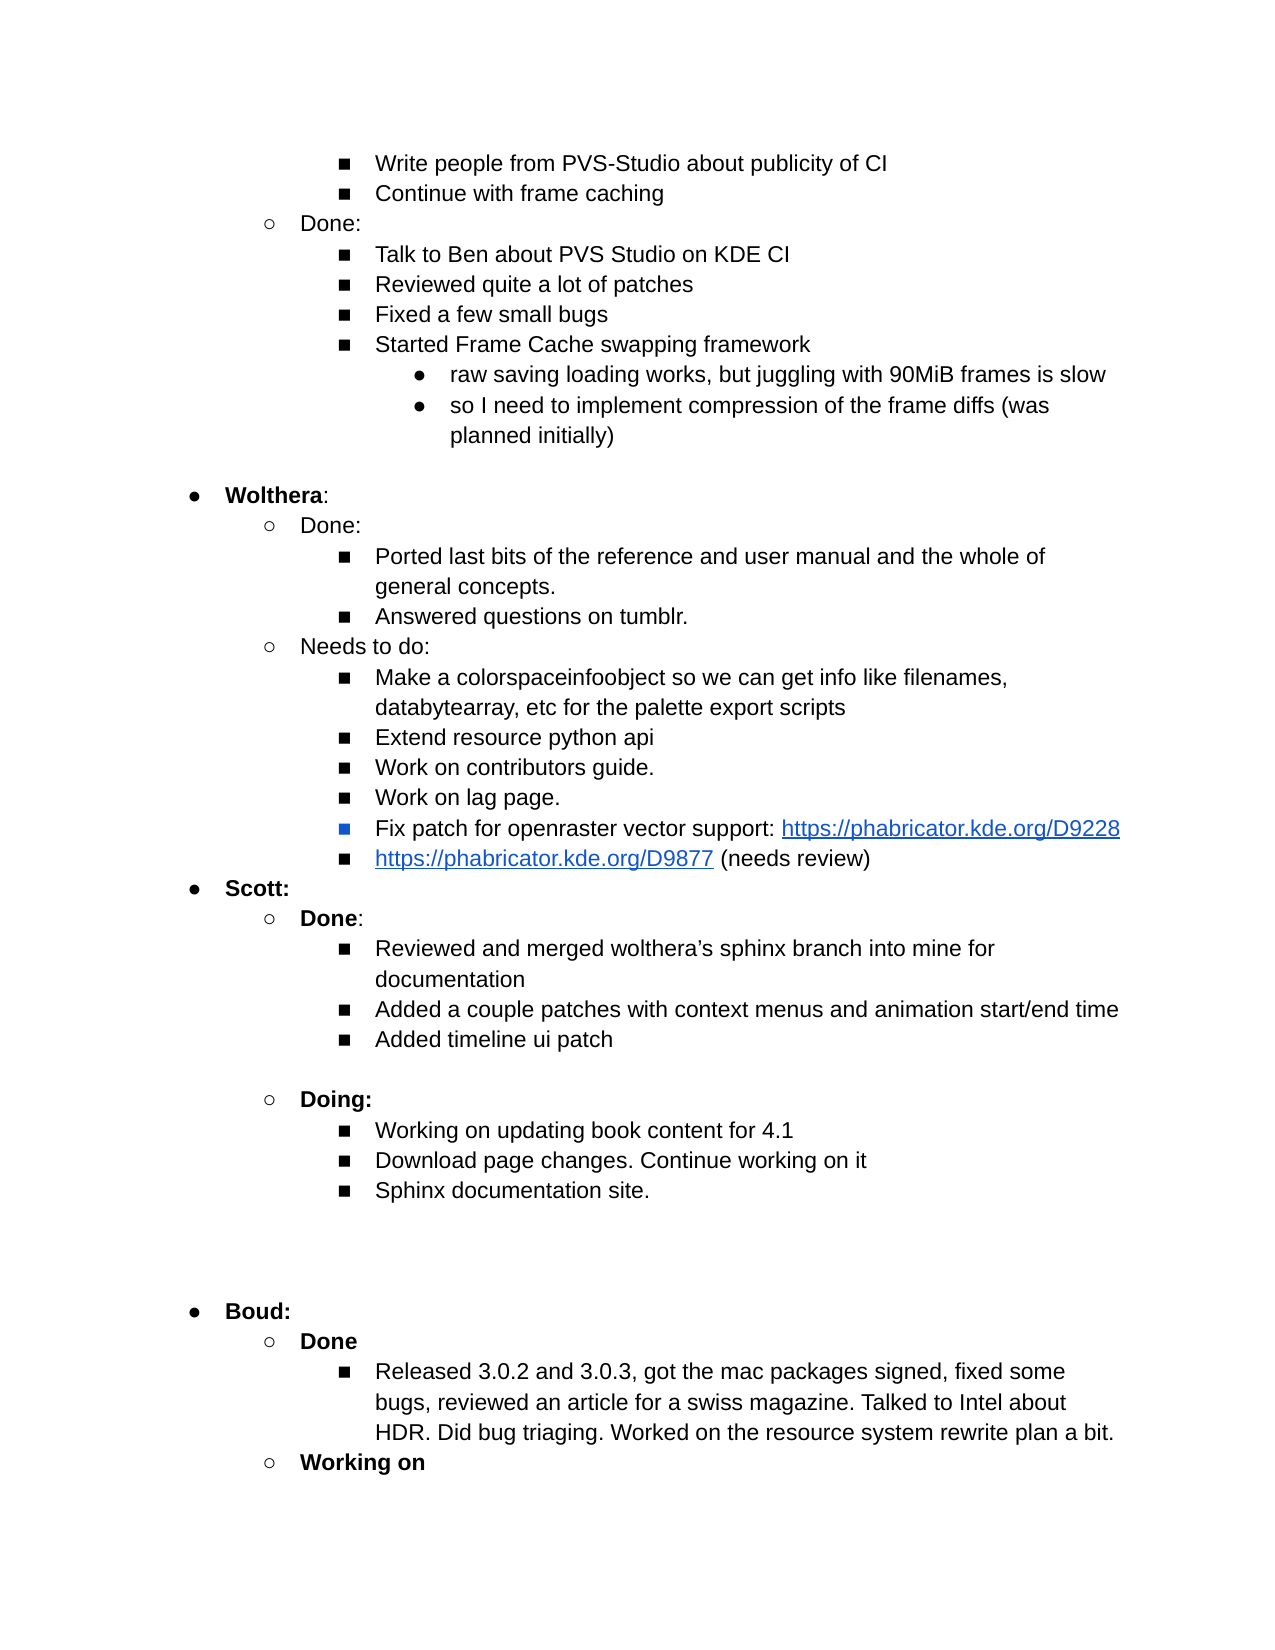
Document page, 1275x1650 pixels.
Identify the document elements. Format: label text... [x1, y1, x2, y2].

list Download page changes. Continue working on it [337, 1147, 1125, 1173]
list Boud: [187, 1298, 1125, 1324]
list Work on lag page. [337, 784, 1125, 811]
list Answered questions on tumblr. [337, 603, 1125, 629]
list Added timeline ui patch [337, 1026, 1125, 1052]
list Reviewed and merged wolthera’s sphinx branch into mine for documentation [337, 935, 1125, 992]
list Wolthera: [187, 482, 1125, 509]
list Done: [262, 905, 1125, 932]
list Done: [262, 210, 1125, 237]
list Reviewed quite a lot of patches [337, 271, 1125, 297]
list Fixed a few small bugs [337, 301, 1125, 327]
list Done: [262, 512, 1125, 539]
list Scott: [187, 875, 1125, 901]
list Fix patch for openraster vector support: https://phabricator.kde.org/D9228 [337, 814, 1125, 841]
list Extend resource python api [337, 724, 1125, 750]
list Working on [262, 1449, 1125, 1475]
list Added a couple patches with context menus and animation start/end time [337, 996, 1125, 1022]
list Released 3.0.2 and 3.0.3, got the mac packages signed, fixed some bugs, reviewed an article for a swiss magazine. Talked to Intel about HDR. Did bug triaging. Worked on the resource system rewrite plan a bit. [337, 1358, 1125, 1445]
list Continue with frame caching [337, 180, 1125, 207]
list Working on updating book content for 4.1 [337, 1117, 1125, 1143]
list https://phabricator.kde.org/D9877 (needs review) [337, 845, 1125, 871]
list Done [262, 1328, 1125, 1354]
list Work on contributors guide. [337, 754, 1125, 781]
list Needs to do: [262, 633, 1125, 660]
list raw saving loading works, but juggling with 90MiB frames is slow [412, 361, 1125, 388]
list Ported last bits of the reference and user manual and the whole of general concepts. [337, 543, 1125, 599]
list Make a colorspaceinfoobject so we can get info like filenames, databytearray, etc for the palette export scripts [337, 663, 1125, 720]
list Talk to Ben about PVS Studio on KDE CI [337, 241, 1125, 267]
list Sphinx documentation site. [337, 1177, 1125, 1203]
list Started Frame Cache swapping framework [337, 331, 1125, 358]
list so I need to implement compression of the frame diffs (was planned initially) [412, 392, 1125, 448]
list Doing: [262, 1086, 1125, 1113]
list Write people from PVS-Studio about publicity of CI [337, 150, 1125, 176]
